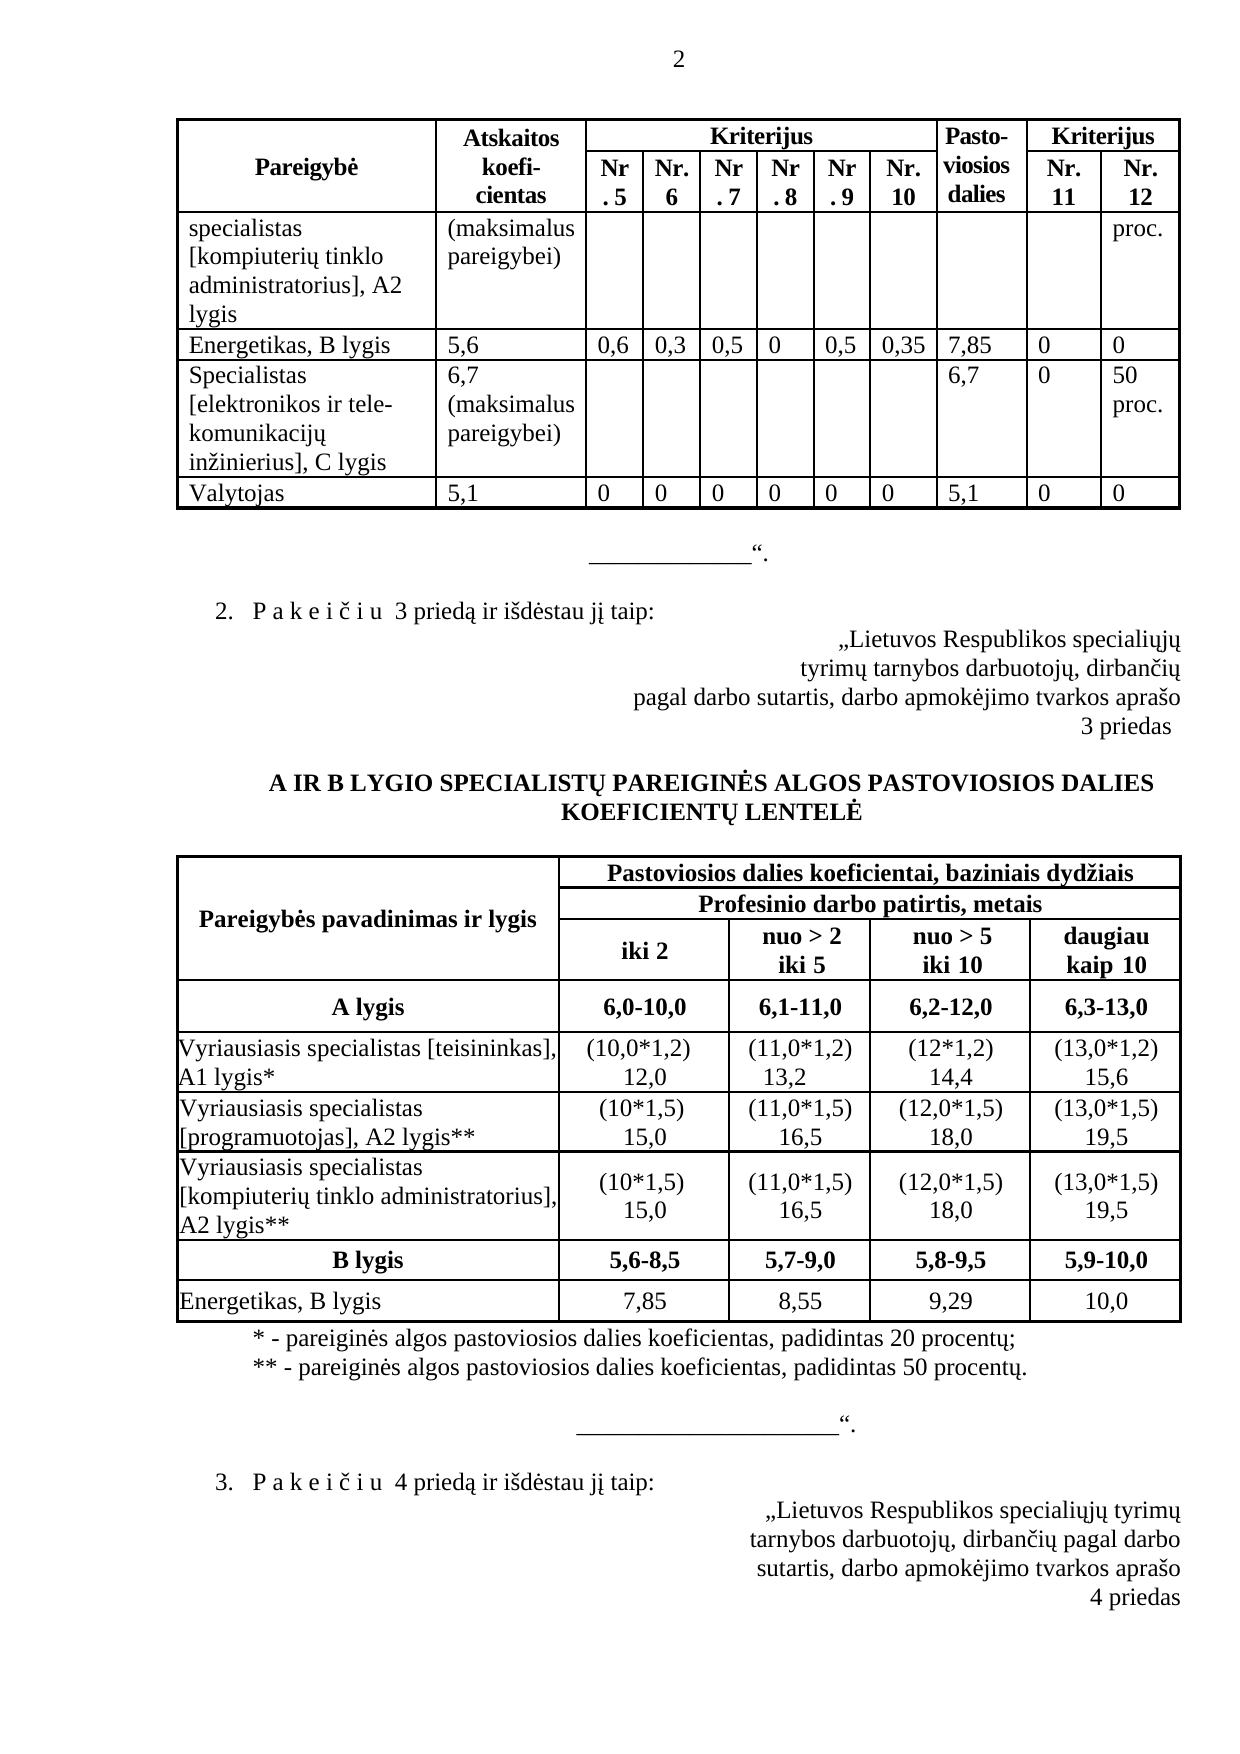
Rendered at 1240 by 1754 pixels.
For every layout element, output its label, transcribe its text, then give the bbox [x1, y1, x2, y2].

table_cell 6,7 (maksimalus pareigybei) [437, 361, 585, 476]
table_cell 0 [1102, 330, 1178, 358]
table_cell 0,35 [871, 330, 936, 358]
table_cell 6,2-12,0 [871, 981, 1029, 1031]
text A IR B LYGIO SPECIALISTŲ PAREIGINĖS ALGOS PASTOVIOSIOS DALIES KOEFICIENTŲ LENTELĖ [252, 768, 1171, 826]
table_cell 0 [758, 478, 813, 506]
table_header Pareigybė [179, 121, 435, 211]
table_cell [1028, 213, 1100, 328]
table_cell 0 [644, 478, 699, 506]
table_cell 0,5 [701, 330, 756, 358]
table_cell (10*1,5) 15,0 [560, 1093, 728, 1150]
table_cell nuo > 5 iki 10 [871, 920, 1029, 979]
table_cell 0 [1028, 361, 1100, 476]
table_cell (10*1,5) 15,0 [560, 1153, 728, 1239]
table_header Pastoviosios dalies koeficientai, baziniais dydžiais [560, 858, 1179, 886]
text 4 priedas [215, 1582, 1181, 1610]
table_cell Nr. 8 [758, 152, 813, 211]
table_cell Nr. 12 [1102, 152, 1178, 211]
text _____________________“. [252, 1409, 1181, 1438]
table_cell [701, 361, 756, 476]
table_cell 0 [871, 478, 936, 506]
table_cell 5,7-9,0 [730, 1241, 869, 1279]
table_cell Nr. 5 [587, 152, 642, 211]
text * - pareiginės algos pastoviosios dalies koeficientas, padidintas 20 procentų; [252, 1323, 1171, 1352]
table_cell [587, 213, 642, 328]
table_cell (maksimalus pareigybei) [437, 213, 585, 328]
table_cell Vyriausiasis specialistas [programuotojas], A2 lygis** [179, 1093, 558, 1150]
table_cell Energetikas, B lygis [179, 330, 435, 358]
table_cell (12,0*1,5) 18,0 [871, 1153, 1029, 1239]
table_cell specialistas [kompiuterių tinklo administratorius], A2 lygis [179, 213, 435, 328]
table_cell 7,85 [560, 1281, 728, 1320]
table_cell (12*1,2) 14,4 [871, 1033, 1029, 1091]
table_cell 0 [1028, 330, 1100, 358]
table_cell 5,8-9,5 [871, 1241, 1029, 1279]
table_cell 5,6 [437, 330, 585, 358]
table_cell [644, 213, 699, 328]
table_cell [815, 213, 869, 328]
text „Lietuvos Respublikos specialiųjų [215, 624, 1181, 653]
table_cell daugiau kaip 10 [1031, 920, 1179, 979]
table_cell 0,3 [644, 330, 699, 358]
table_cell Valytojas [179, 478, 435, 506]
table_cell A lygis [179, 981, 558, 1031]
table_cell (12,0*1,5) 18,0 [871, 1093, 1029, 1150]
table_cell 0 [701, 478, 756, 506]
table_header Pasto-viosios dalies koefi-cientas [938, 121, 1026, 211]
table_cell [758, 361, 813, 476]
table_cell [701, 213, 756, 328]
table_cell 50 proc. [1102, 361, 1178, 476]
text pagal darbo sutartis, darbo apmokėjimo tvarkos aprašo [215, 682, 1181, 711]
table_cell Profesinio darbo patirtis, metais [560, 889, 1179, 918]
table_cell Nr. 6 [644, 152, 699, 211]
text „Lietuvos Respublikos specialiųjų tyrimų [215, 1495, 1181, 1524]
table_cell 9,29 [871, 1281, 1029, 1320]
table_cell 6,0-10,0 [560, 981, 728, 1031]
table_cell (13,0*1,5) 19,5 [1031, 1153, 1179, 1239]
table_cell Vyriausiasis specialistas [kompiuterių tinklo administratorius], A2 lygis** [179, 1153, 558, 1239]
text sutartis, darbo apmokėjimo tvarkos aprašo [215, 1553, 1181, 1582]
table_cell Vyriausiasis specialistas [teisininkas], A1 lygis* [179, 1033, 558, 1091]
table_cell (10,0*1,2) 12,0 [560, 1033, 728, 1091]
table_cell 0 [815, 478, 869, 506]
table_cell [758, 213, 813, 328]
table_cell 0 [1102, 478, 1178, 506]
text 3. P a k e i č i u 4 priedą ir išdėstau jį taip: [215, 1467, 1181, 1495]
text _____________“. [177, 538, 1181, 567]
table_cell 0 [758, 330, 813, 358]
table_cell [871, 213, 936, 328]
table_cell 10,0 [1031, 1281, 1179, 1320]
table_cell Energetikas, B lygis [179, 1281, 558, 1320]
table_cell 0,6 [587, 330, 642, 358]
table_cell Nr. 11 [1028, 152, 1100, 211]
table_header Kriterijus [587, 121, 936, 150]
table_cell 6,3-13,0 [1031, 981, 1179, 1031]
table_cell Nr. 7 [701, 152, 756, 211]
table_cell [871, 361, 936, 476]
table_cell 5,9-10,0 [1031, 1241, 1179, 1279]
table_cell 0,5 [815, 330, 869, 358]
table_cell 5,1 [437, 478, 585, 506]
table_cell Nr. 10 [871, 152, 936, 211]
table_cell Nr. 9 [815, 152, 869, 211]
table_cell [644, 361, 699, 476]
table_header Kriterijus [1028, 121, 1178, 150]
table_cell 0 [587, 478, 642, 506]
table_cell 6,7 [938, 361, 1026, 476]
table_cell (11,0*1,5) 16,5 [730, 1093, 869, 1150]
table_cell 8,55 [730, 1281, 869, 1320]
text ** - pareiginės algos pastoviosios dalies koeficientas, padidintas 50 procentų. [252, 1352, 1171, 1380]
table_cell 0 [1028, 478, 1100, 506]
table_cell 6,1-11,0 [730, 981, 869, 1031]
text tarnybos darbuotojų, dirbančių pagal darbo [215, 1524, 1181, 1553]
table_cell 10,0 [938, 213, 1026, 328]
text 3 priedas [215, 711, 1171, 739]
table_cell 5,1 [938, 478, 1026, 506]
table_cell Specialistas [elektronikos ir tele-komunikacijų inžinierius], C lygis [179, 361, 435, 476]
table_cell [587, 361, 642, 476]
table_cell 5,6-8,5 [560, 1241, 728, 1279]
table_cell (11,0*1,2) 13,2 [730, 1033, 869, 1091]
table_cell (13,0*1,2) 15,6 [1031, 1033, 1179, 1091]
table_cell [815, 361, 869, 476]
table_cell nuo > 2 iki 5 [730, 920, 869, 979]
table_cell (11,0*1,5) 16,5 [730, 1153, 869, 1239]
table_cell proc. [1102, 213, 1178, 328]
table_header Pareigybės pavadinimas ir lygis [179, 858, 558, 979]
table_cell B lygis [179, 1241, 558, 1279]
table_header Atskaitos koefi-cientas [437, 121, 585, 211]
table_cell (13,0*1,5) 19,5 [1031, 1093, 1179, 1150]
table_cell 7,85 [938, 330, 1026, 358]
table_cell iki 2 [560, 920, 728, 979]
text 2. P a k e i č i u 3 priedą ir išdėstau jį taip: [215, 596, 1181, 624]
text tyrimų tarnybos darbuotojų, dirbančių [215, 653, 1181, 682]
